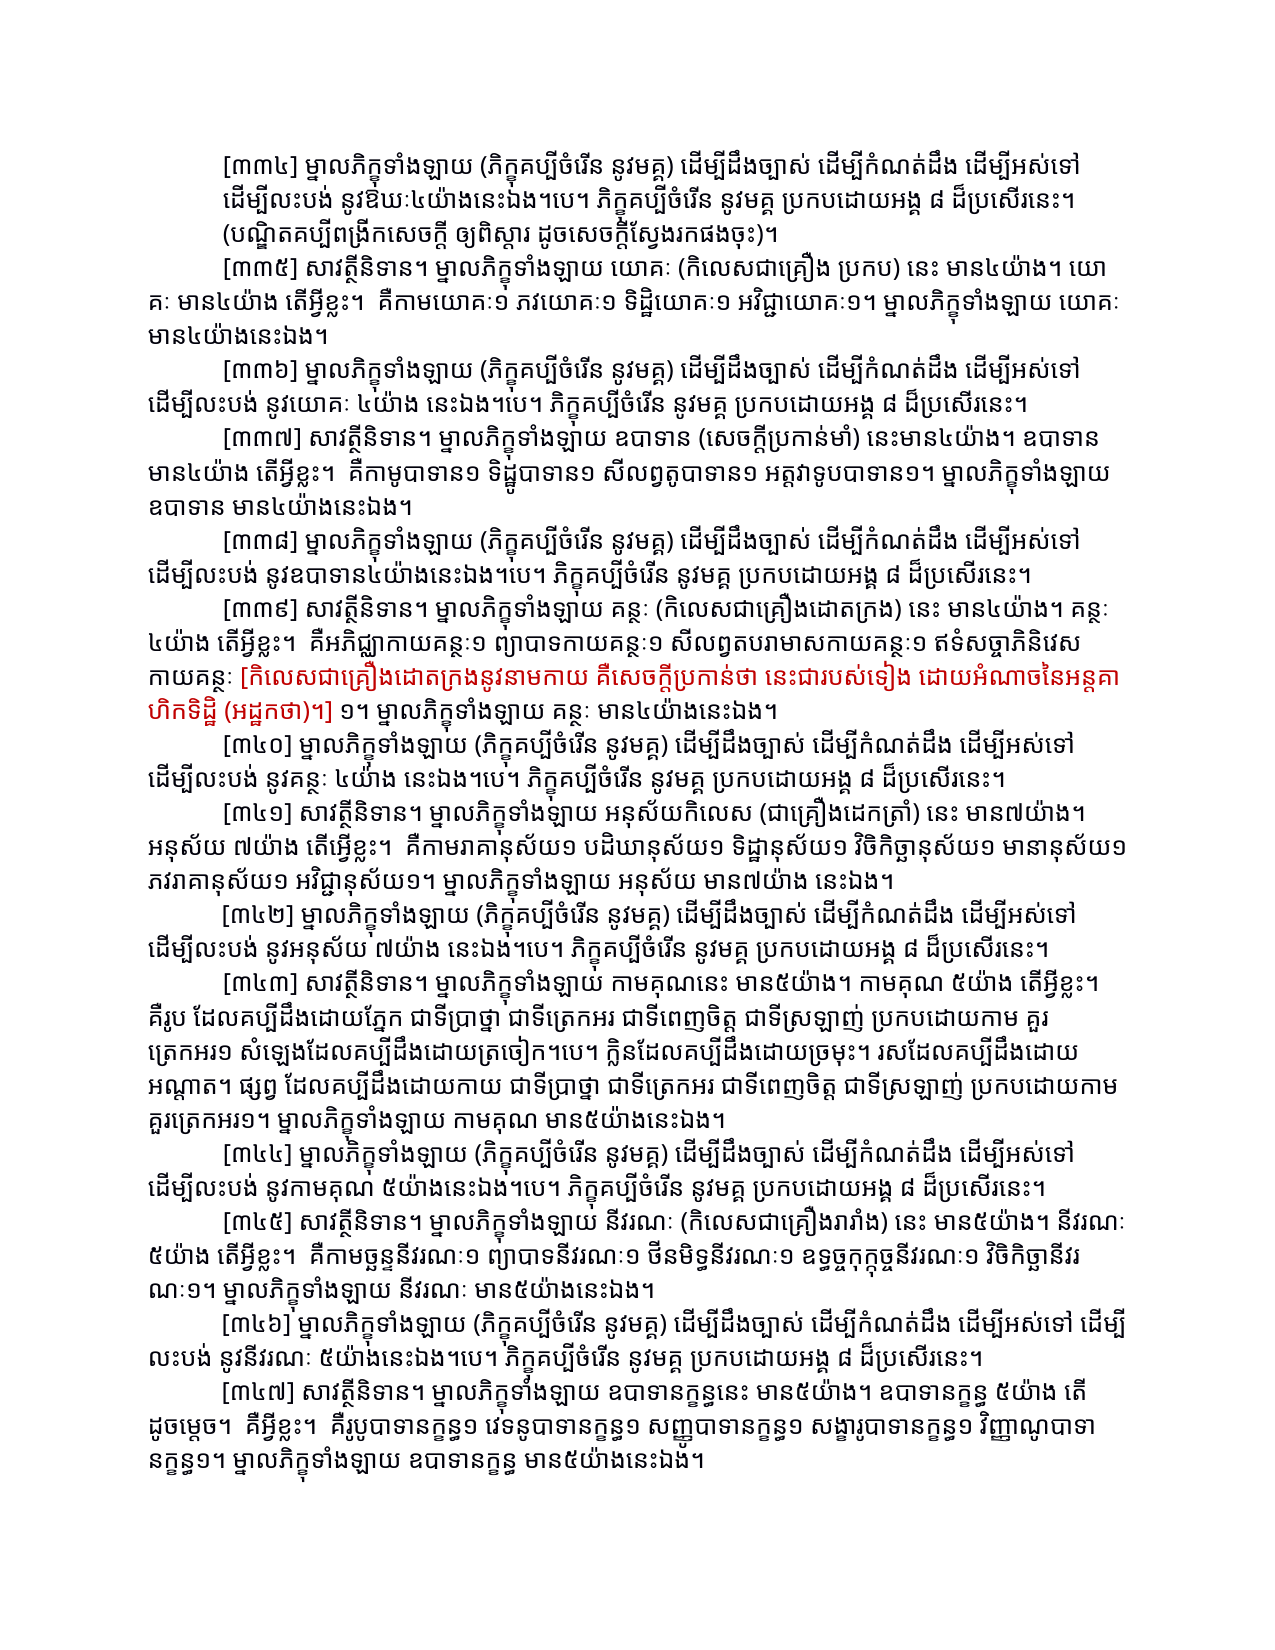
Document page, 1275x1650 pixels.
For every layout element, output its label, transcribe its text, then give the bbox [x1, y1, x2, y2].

text [៣៣៩] សាវត្ថីនិទាន។ ម្នាលភិក្ខុទាំងឡាយ គន្ថៈ (កិលេសជាគ្រឿងដោតក្រង) នេះ មាន៤យ៉ាង។ គន្ថៈ ៤យ៉ាង តើអ្វីខ្លះ។ គឺអភិជ្ឈាកាយគន្ថៈ១ ព្យាបាទកាយគន្ថៈ១ សីលព្វតបរាមាសកាយគន្ថៈ១ ឥទំសច្ចាភិនិវេសកាយគន្ថៈ [កិលេសជាគ្រឿង​ដោតក្រងនូវ​នាមកាយ គឺសេចក្តីប្រកាន់ថា នេះជារបស់ទៀង ដោយអំណាចនៃអន្តគាហិកទិដ្ឋិ (អដ្ឋកថា)។] ១។ ម្នាលភិក្ខុទាំងឡាយ គន្ថៈ មាន៤យ៉ាងនេះឯង។ [148, 590, 1127, 727]
text [៣៣៤] ម្នាលភិក្ខុទាំងឡាយ (ភិក្ខុគប្បីចំរើន នូវមគ្គ) ដើម្បីដឹងច្បាស់ ដើម្បី​កំណត់​ដឹង ដើម្បីអស់ទៅ ដើម្បីលះបង់ នូវឱឃៈ៤យ៉ាងនេះ​ឯង។បេ។ ភិក្ខុគប្បីចំរើន​ នូវ​មគ្គ ប្រកបដោយអង្គ ៨ ដ៏ប្រ​សើរនេះ។ (បណ្ឌិតគប្បីពង្រីកសេចក្តី ឲ្យពិស្តារ ដូចសេចក្តីស្វែងរកផងចុះ)។ [223, 148, 1127, 250]
text [៣៤១] សាវត្ថីនិទាន។ ម្នាលភិក្ខុទាំងឡាយ អនុស័យកិលេស (ជាគ្រឿង​ដេក​ត្រាំ) នេះ មាន៧យ៉ាង។ អនុស័យ ៧យ៉ាង តើអ្វើខ្លះ។ គឺកាមរាគានុស័យ១ បដិឃានុស័យ១ ទិដ្ឋានុស័យ១ វិចិកិច្ឆានុស័យ១ មានានុស័យ១ ភវរាគានុស័យ១ អវិជ្ជានុស័យ១។ ម្នាលភិក្ខុទាំងឡាយ អនុស័យ មាន៧យ៉ាង នេះឯង។ [148, 795, 1127, 897]
text [៣៤០] ម្នាលភិក្ខុទាំងឡាយ (ភិក្ខុគប្បីចំរើន នូវមគ្គ) ដើម្បីដឹងច្បាស់ ដើម្បី​កំណត់​ដឹង ដើម្បីអស់ទៅ ដើម្បីលះបង់ នូវគន្ថៈ ៤យ៉ាង នេះ​ឯង។បេ។ ភិក្ខុគប្បីចំរើន​ នូវ​មគ្គ ប្រកប​ដោយអង្គ ៨ ដ៏ប្រ​សើរនេះ។ [148, 727, 1127, 795]
text [៣៤៧] សាវត្ថីនិទាន។ ម្នាលភិក្ខុទាំងឡាយ ឧបាទានក្ខន្ធនេះ មាន៥យ៉ាង។ ឧបាទានក្ខន្ធ ៥យ៉ាង តើដូចម្តេច។ គឺអ្វីខ្លះ។ គឺរូបូបាទានក្ខន្ធ១ វេទនូបាទានក្ខន្ធ១ សញ្ញូបាទានក្ខន្ធ១ សង្ខារូបាទានក្ខន្ធ១ វិញ្ញាណូបាទានក្ខន្ធ១។ ម្នាលភិក្ខុទាំងឡាយ ឧបាទានក្ខន្ធ មាន៥យ៉ាងនេះឯង។ [148, 1374, 1127, 1476]
text [៣៤៤] ម្នាលភិក្ខុទាំងឡាយ (ភិក្ខុគប្បីចំរើន នូវមគ្គ) ដើម្បីដឹងច្បាស់ ដើម្បី​កំណត់​ដឹង ដើម្បីអស់ទៅ ដើម្បីលះបង់ នូវ​កាមគុណ ៥យ៉ាងនេះ​ឯង។បេ។ ភិក្ខុគប្បីចំរើន​ នូវ​មគ្គ ប្រកប​ដោយអង្គ ៨ ដ៏ប្រ​សើរនេះ។ [148, 1135, 1127, 1203]
text [៣៤៦] ម្នាលភិក្ខុទាំងឡាយ (ភិក្ខុគប្បីចំរើន នូវមគ្គ) ដើម្បីដឹងច្បាស់ ដើម្បី​កំណត់​ដឹង ដើម្បីអស់ទៅ ដើម្បីលះបង់ នូវនីវរណៈ ៥យ៉ាងនេះ​ឯង។បេ។ ភិក្ខុគប្បីចំរើន​​ នូវ​មគ្គ ប្រកប​ដោយអង្គ ៨ ដ៏ប្រ​សើរនេះ។ [148, 1306, 1127, 1374]
text [៣៤៣] សាវត្ថីនិទាន។ ម្នាលភិក្ខុទាំងឡាយ កាមគុណនេះ មាន៥យ៉ាង។ កាមគុណ ​៥យ៉ាង តើអ្វីខ្លះ។ ​ គឺរូប ដែលគប្បីដឹងដោយភ្នែក ជាទីប្រាថ្នា ជាទីត្រេក​អរ ជាទីពេញចិត្ត ជាទីស្រឡាញ់ ប្រកបដោយកាម គួរត្រេកអរ១ សំឡេងដែលគប្បីដឹង​ដោយ​ត្រចៀក។បេ។ ក្លិនដែលគប្បីដឹងដោយច្រមុះ។ រសដែលគប្បីដឹងដោយ អណ្តាត។ ផ្សព្វ ដែលគប្បីដឹងដោយកាយ ជាទីប្រាថ្នា ជាទីត្រេកអរ ជាទីពេញចិត្ត ជាទី​ស្រឡាញ់ ប្រកបដោយកាម គួរត្រេកអរ១។ ម្នាលភិក្ខុទាំងឡាយ កាមគុណ មាន៥យ៉ាងនេះ​ឯង។ [148, 965, 1127, 1135]
text [៣៣៧] សាវត្ថីនិទាន។ ម្នាលភិក្ខុទាំងឡាយ ឧបាទាន (សេចក្តីប្រកាន់មាំ) នេះ​មាន៤យ៉ាង។ ឧបាទាន មាន៤យ៉ាង តើអ្វីខ្លះ។ គឺកាមូបាទាន១ ទិដ្ឋូបាទាន១ សីលព្វតូបាទាន១ អត្តវាទូបបាទាន១។ ម្នាលភិក្ខុទាំងឡាយ ឧបាទាន មាន៤យ៉ាង​នេះឯង។ [148, 420, 1127, 522]
text [៣៣៨] ម្នាលភិក្ខុទាំងឡាយ (ភិក្ខុគប្បីចំរើន នូវមគ្គ) ដើម្បីដឹងច្បាស់ ដើម្បី​កំណត់​ដឹង ដើម្បីអស់ទៅ ដើម្បីលះបង់ នូវឧបាទាន៤យ៉ាងនេះ​ឯង។បេ។ ភិក្ខុគប្បីចំរើន​ នូវ​មគ្គ ប្រកប​ដោយអង្គ ៨ ដ៏ប្រ​សើរនេះ។ [148, 522, 1127, 590]
text [៣៤៥] សាវត្ថីនិទាន។ ម្នាលភិក្ខុទាំងឡាយ នីវរណៈ (កិលេសជាគ្រឿងរារាំង) នេះ មាន៥យ៉ាង។ នីវរណៈ ៥យ៉ាង តើអ្វីខ្លះ។ គឺកាមច្ឆន្ទនីវរណៈ១ ព្យាបាទនីវរណៈ១ ថីនមិទ្ធនីវរណៈ១ ឧទ្ធច្ចកុក្កុច្ចនីវរណៈ១ វិចិកិច្ឆានីវរណៈ១។ ម្នាលភិក្ខុទាំងឡាយ នីវរណៈ មាន៥យ៉ាងនេះឯង។ [148, 1203, 1127, 1306]
text [៣៣៥] សាវត្ថីនិទាន។ ម្នាលភិក្ខុទាំងឡាយ យោគៈ (កិលេសជាគ្រឿង ប្រកប) នេះ មាន៤យ៉ាង។ យោគៈ មាន៤យ៉ាង តើអ្វីខ្លះ។ គឺកាមយោគៈ១ ភវយោគៈ១ ទិដ្ឋិយោគៈ១ អវិជ្ជាយោគៈ១។ ម្នាលភិក្ខុទាំងឡាយ យោគៈ មាន៤យ៉ាងនេះឯង។ [148, 250, 1127, 352]
text [៣៤២] ម្នាលភិក្ខុទាំងឡាយ (ភិក្ខុគប្បីចំរើន នូវមគ្គ) ដើម្បីដឹងច្បាស់ ដើម្បី​កំណត់​ដឹង ដើម្បីអស់ទៅ ដើម្បីលះបង់ នូវអនុស័យ ៧យ៉ាង នេះ​ឯង។បេ។ ភិក្ខុគប្បីចំរើន​ នូវ​មគ្គ ប្រកប​ដោយអង្គ ៨ ដ៏ប្រ​សើរនេះ។ [148, 897, 1127, 965]
text [៣៣៦] ម្នាលភិក្ខុទាំងឡាយ (ភិក្ខុគប្បីចំរើន នូវមគ្គ) ដើម្បីដឹងច្បាស់ ដើម្បី​កំណត់​ដឹង ដើម្បីអស់ទៅ ដើម្បីលះបង់ នូវយោគៈ ៤យ៉ាង នេះ​ឯង។បេ។ ភិក្ខុគប្បីចំរើន​ នូវ​មគ្គ ប្រកប​ដោយអង្គ ៨ ដ៏ប្រ​សើរនេះ។ [148, 352, 1127, 420]
